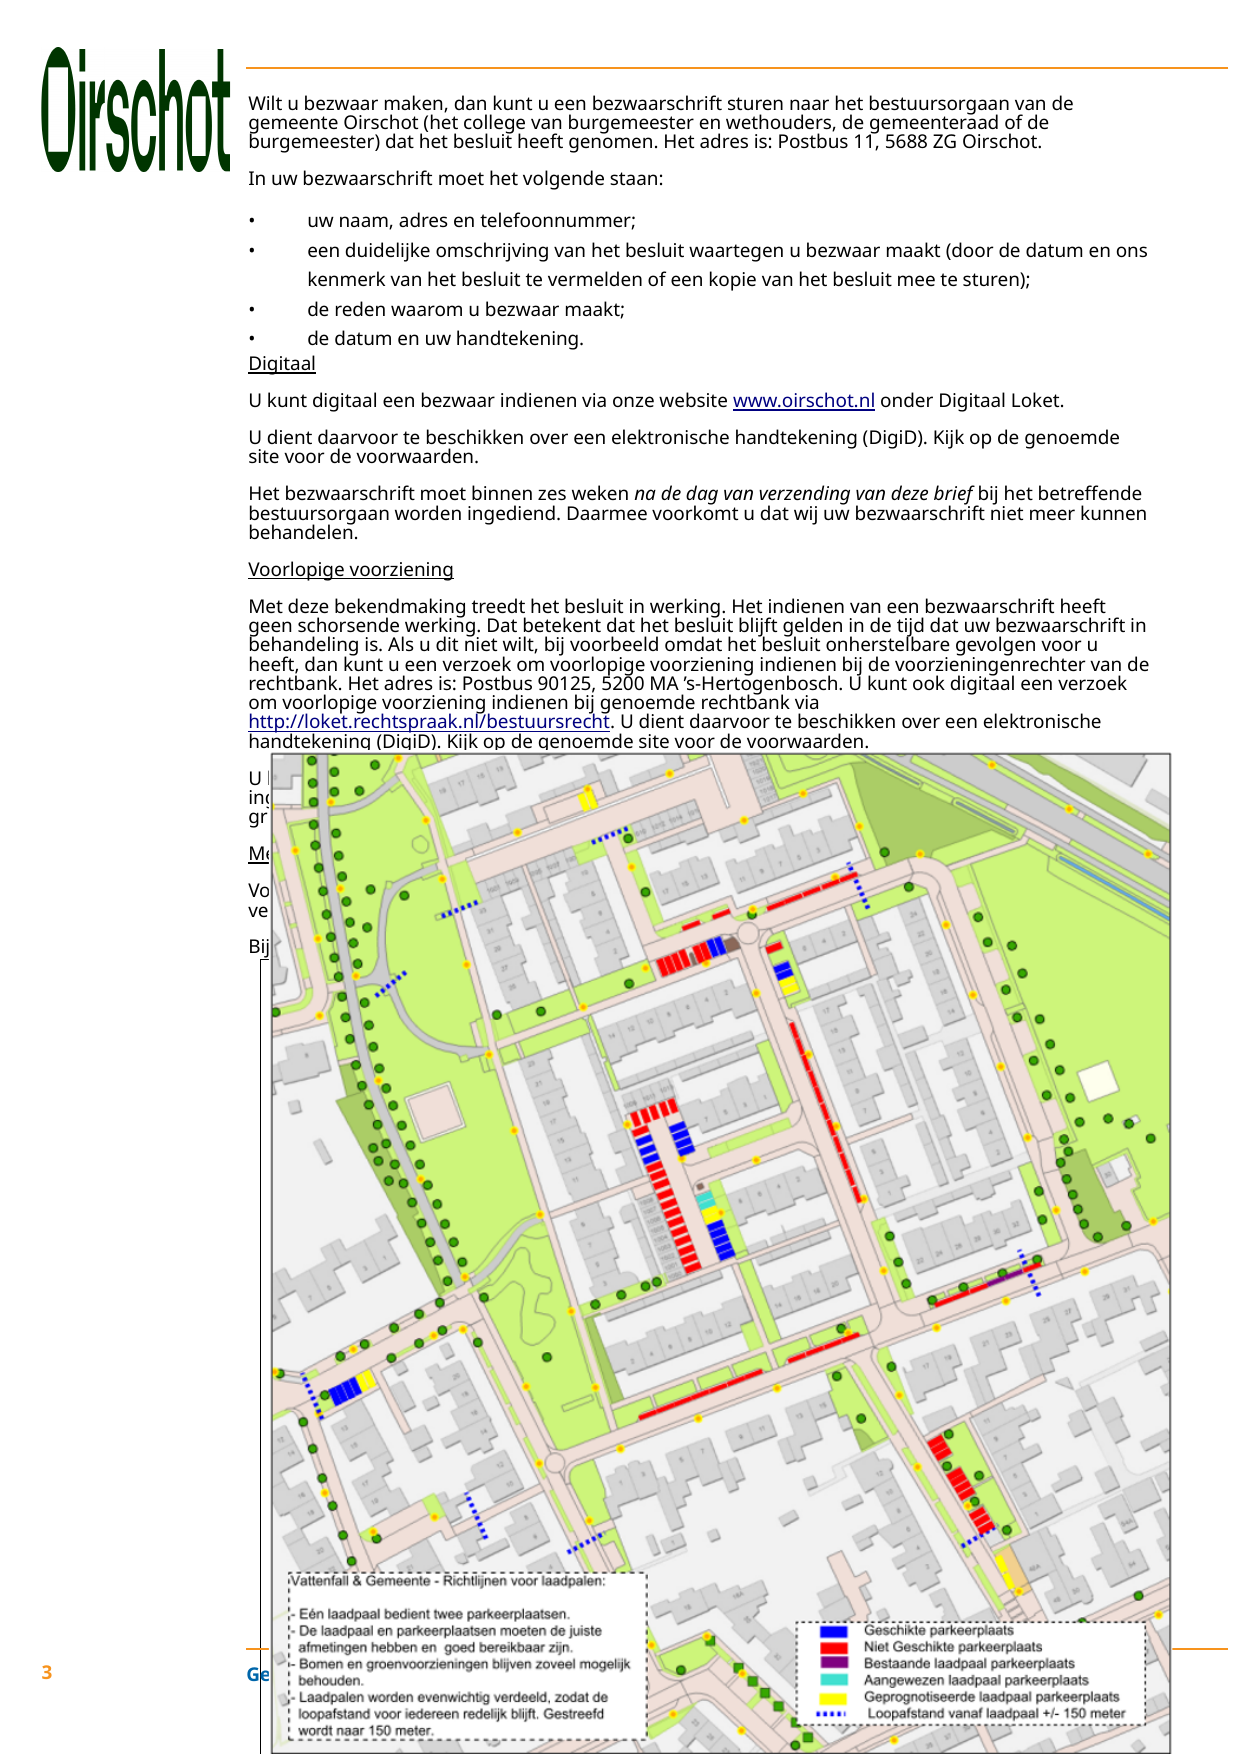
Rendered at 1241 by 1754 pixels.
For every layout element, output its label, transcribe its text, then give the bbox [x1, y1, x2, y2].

text Meer informatie [248, 845, 268, 862]
text U kunt digitaal een bezwaar indienen via onze website www.oirschot.nl onder Digitaal Loket. [248, 392, 1152, 411]
list een duidelijke omschrijving van het besluit waartegen u bezwaar maakt (door de datum en ons kenmerk van het besluit te vermelden of een kopie van het besluit mee te sturen); [248, 237, 1152, 292]
text Wilt u bezwaar maken, dan kunt u een bezwaarschrift sturen naar het bestuursorgaan van de gemeente Oirschot (het college van burgemeester en wethouders, de gemeenteraad of de burgemeester) dat het besluit heeft genomen. Het adres is: Postbus 11, 5688 ZG Oirschot. [248, 95, 1152, 153]
text In uw bezwaarschrift moet het volgende staan: [248, 170, 1152, 189]
picture [268, 750, 1173, 1754]
picture [41, 47, 231, 172]
list de reden waarom u bezwaar maakt; [248, 296, 1152, 322]
text Het bezwaarschrift moet binnen zes weken na de dag van verzending van deze brief bij het betreffende bestuursorgaan worden ingediend. Daarmee voorkomt u dat wij uw bezwaarschrift niet meer kunnen behandelen. [248, 485, 1152, 543]
text Digitaal [248, 355, 1152, 374]
list de datum en uw handtekening. [248, 326, 1152, 351]
text Voorlopige voorziening [248, 561, 1152, 580]
list uw naam, adres en telefoonnummer; [248, 207, 1152, 233]
text U dient daarvoor te beschikken over een elektronische handtekening (DigiD). Kijk op de genoemde site voor de voorwaarden. [248, 429, 1152, 468]
text Met deze bekendmaking treedt het besluit in werking. Het indienen van een bezwaarschrift heeft geen schorsende werking. Dat betekent dat het besluit blijft gelden in de tijd dat uw bezwaarschrift in behandeling is. Als u dit niet wilt, bij voorbeeld omdat het besluit onherstelbare gevolgen voor u heeft, dan kunt u een verzoek om voorlopige voorziening indienen bij de voorzieningenrechter van de rechtbank. Het adres is: Postbus 90125, 5200 MA ’s-Hertogenbosch. U kunt ook digitaal een verzoek om voorlopige voorziening indienen bij genoemde rechtbank via http://loket.rechtspraak.nl/bestuursrecht. U dient daarvoor te beschikken over een elektronische handtekening (DigiD). Kijk op de genoemde site voor de voorwaarden. [248, 598, 1152, 752]
